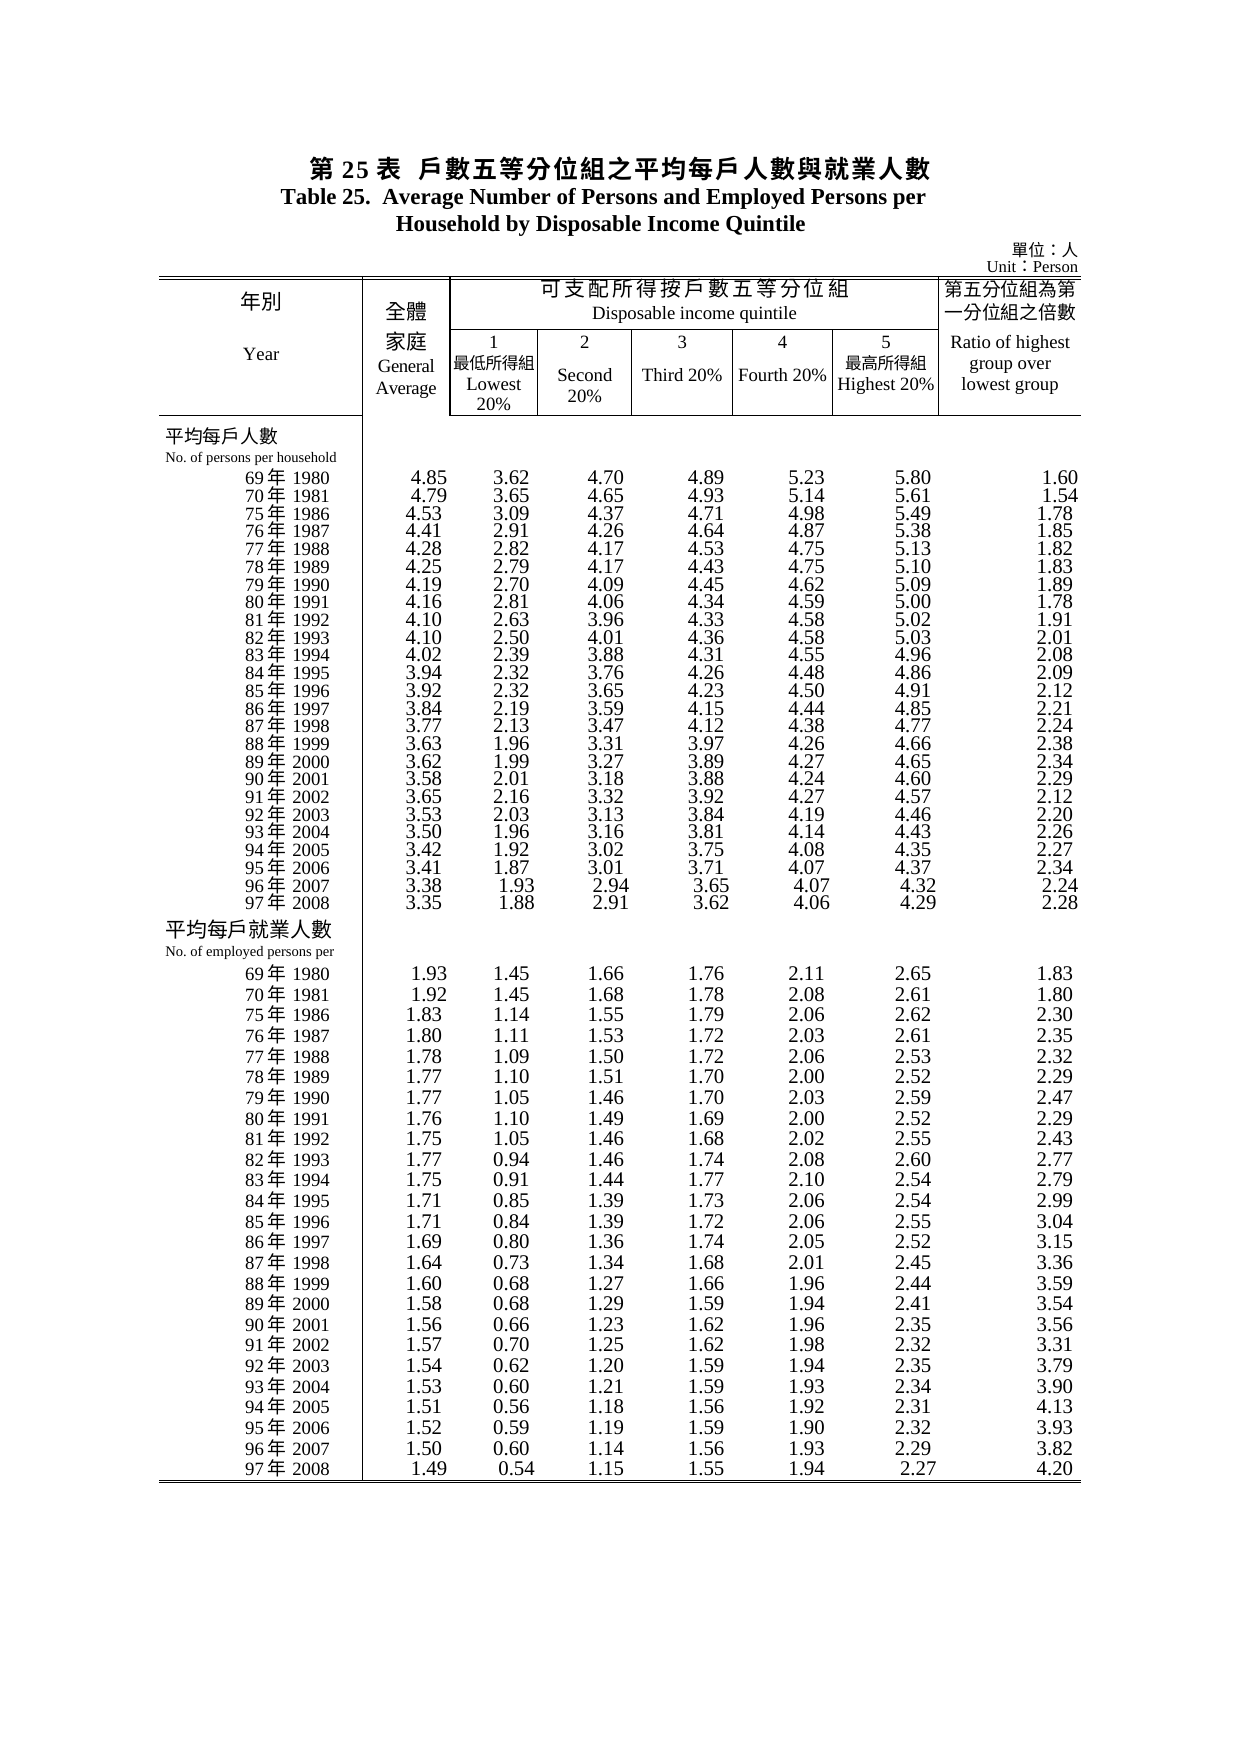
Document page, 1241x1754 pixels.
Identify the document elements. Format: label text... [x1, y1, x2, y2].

table_cell 1.78 [939, 592, 1081, 610]
table_cell 1.94 [732, 1294, 833, 1314]
table_cell 1.60 [363, 1273, 450, 1294]
table_cell 2.81 [450, 592, 537, 610]
table_cell 97年 [273, 893, 289, 911]
table_cell 4.08 [732, 840, 833, 858]
table_cell 1.70 [632, 1067, 732, 1088]
table_cell 2000 [289, 1294, 362, 1314]
table_cell 92年 [159, 1356, 289, 1376]
table_cell 1.36 [538, 1232, 632, 1253]
table_cell 1.62 [632, 1315, 732, 1335]
table_cell 1.49 [363, 1459, 450, 1479]
table_cell 78年 [273, 557, 289, 574]
table_cell 2.65 [833, 964, 939, 984]
table_cell 平均每戶人數 No. of persons per household [159, 416, 362, 468]
table_cell 83年 [273, 645, 289, 663]
table_cell 1.68 [632, 1253, 732, 1273]
table_cell 1.39 [538, 1211, 632, 1232]
table_cell 3.62 [363, 751, 450, 769]
table_cell 2.10 [732, 1170, 833, 1191]
table_cell 2.06 [732, 1046, 833, 1067]
table_cell 82年 [159, 1150, 289, 1170]
table_cell 76年 [273, 521, 289, 539]
table_cell 93年 [159, 822, 277, 840]
table_cell 1.83 [939, 964, 1081, 984]
table_cell 3.96 [538, 610, 632, 627]
table_cell 2.01 [450, 769, 537, 787]
table_cell 4.87 [732, 521, 833, 539]
table_cell 4.75 [732, 557, 833, 574]
table_cell 0.94 [450, 1150, 537, 1170]
table_cell 84年 [273, 663, 289, 681]
table_cell 2.82 [450, 539, 537, 557]
table_cell 2004 [289, 822, 362, 840]
table_cell 2.27 [939, 840, 1081, 858]
table_cell 全體 家庭 General Average [363, 280, 449, 415]
table_cell 78年 [159, 1067, 289, 1088]
table_cell 4.33 [632, 610, 732, 627]
table_cell 1986 [289, 1005, 362, 1026]
table_cell 2.79 [939, 1170, 1081, 1191]
table_cell 2001 [289, 769, 362, 787]
table_cell 89年 [159, 1294, 289, 1314]
table_cell 3.65 [538, 681, 632, 698]
table_cell 2.32 [450, 681, 537, 698]
table_cell 1.11 [450, 1026, 537, 1046]
table_cell 2.52 [833, 1067, 939, 1088]
table_cell 1995 [289, 663, 362, 681]
table_cell [363, 911, 450, 923]
table_cell 4.93 [632, 486, 732, 503]
table_cell 1.76 [363, 1108, 450, 1129]
table_cell 4.66 [833, 734, 939, 751]
table_cell 3.27 [538, 751, 632, 769]
table_cell 1.68 [632, 1129, 732, 1149]
table_cell 1.57 [363, 1335, 450, 1356]
table_cell 4.23 [632, 681, 732, 698]
table_cell [450, 416, 537, 468]
table_cell [939, 923, 1081, 964]
table_cell 1.76 [632, 964, 732, 984]
table_cell 1.68 [538, 985, 632, 1005]
table_cell 2.09 [939, 663, 1081, 681]
table_cell 1.19 [538, 1418, 632, 1438]
table_cell 3.58 [363, 769, 450, 787]
table_cell 3.62 [632, 893, 732, 911]
table_cell 2.55 [833, 1211, 939, 1232]
table_cell 5.23 [732, 468, 833, 486]
table_cell 2.54 [833, 1170, 939, 1191]
table_cell 4.24 [732, 769, 833, 787]
table_cell 4.41 [363, 521, 450, 539]
table_cell 3.16 [538, 822, 632, 840]
table_cell 1.44 [538, 1170, 632, 1191]
table_cell 2.03 [732, 1088, 833, 1108]
table_cell 4.79 [363, 486, 450, 503]
table_cell 2008 [289, 1459, 362, 1479]
table_cell 2.08 [939, 645, 1081, 663]
table_cell 5.80 [833, 468, 939, 486]
table_cell 4.10 [363, 610, 450, 627]
table_cell 1.34 [538, 1253, 632, 1273]
table_cell 1.77 [363, 1067, 450, 1088]
table_cell 86年 [159, 1232, 289, 1253]
table_cell 95年 [159, 1418, 289, 1438]
table_cell 2.70 [450, 574, 537, 592]
table_cell 4.06 [732, 893, 833, 911]
table_cell 82年 [273, 628, 289, 645]
table_cell 1.55 [632, 1459, 732, 1479]
table_cell 3.79 [939, 1356, 1081, 1376]
table_cell 2.77 [939, 1150, 1081, 1170]
table_cell 2.29 [939, 1108, 1081, 1129]
table_cell 4.27 [732, 751, 833, 769]
table_cell 1.46 [538, 1150, 632, 1170]
table_cell 2.11 [732, 964, 833, 984]
table_cell 4.26 [632, 663, 732, 681]
table_cell 2.08 [732, 985, 833, 1005]
table_cell 4.48 [732, 663, 833, 681]
table_cell 78年 [159, 557, 277, 574]
table_cell 2.24 [939, 875, 1081, 893]
table_cell 77年 [159, 1046, 289, 1067]
table_cell 2.32 [833, 1418, 939, 1438]
table_cell 2.26 [939, 822, 1081, 840]
table_cell 0.68 [450, 1273, 537, 1294]
table_cell 2008 [289, 893, 362, 911]
table_cell 4.75 [732, 539, 833, 557]
table_cell 2.62 [833, 1005, 939, 1026]
table_cell 2.61 [833, 985, 939, 1005]
table_cell 2.06 [732, 1191, 833, 1211]
table_cell 77年 [273, 539, 289, 557]
table_cell 1.77 [363, 1088, 450, 1108]
table_cell 1.53 [538, 1026, 632, 1046]
table_cell Unit：Person [159, 260, 1081, 276]
table_cell 3.76 [538, 663, 632, 681]
table_cell 2.35 [833, 1315, 939, 1335]
table_cell 1.85 [939, 521, 1081, 539]
table_cell 4.19 [732, 805, 833, 822]
table_cell [732, 416, 833, 468]
table_cell 4.07 [732, 858, 833, 875]
table_cell 2.29 [833, 1438, 939, 1459]
table_cell 3.84 [363, 698, 450, 716]
table_cell 2.52 [833, 1232, 939, 1253]
table_cell 1.50 [538, 1046, 632, 1067]
table_cell 4.86 [833, 663, 939, 681]
table_cell 3.90 [939, 1376, 1081, 1397]
table_cell 1.25 [538, 1335, 632, 1356]
table_cell 85年 [159, 681, 277, 698]
table_cell 3.65 [450, 486, 537, 503]
table_cell 81年 [159, 1129, 289, 1149]
table_cell 2003 [289, 1356, 362, 1376]
table_cell 2.21 [939, 698, 1081, 716]
table_cell 1997 [289, 1232, 362, 1253]
table_cell 1.10 [450, 1067, 537, 1088]
table_cell 平均每戶就業人數 No. of employed persons per household [159, 923, 362, 964]
table_cell 1.90 [732, 1418, 833, 1438]
table_cell 96年 [159, 1438, 289, 1459]
table_cell 4.98 [732, 504, 833, 521]
table_cell 3.15 [939, 1232, 1081, 1253]
table_header 第25表 戶數五等分位組之平均每戶人數與就業人數 [159, 150, 1081, 183]
table_cell 1.87 [450, 858, 537, 875]
table_cell 2.19 [450, 698, 537, 716]
table_cell 4.17 [538, 557, 632, 574]
table_cell 4.43 [833, 822, 939, 840]
table_cell Year [159, 329, 362, 415]
table_cell 1.94 [732, 1459, 833, 1479]
table_cell 2002 [289, 1335, 362, 1356]
table_cell 84年 [159, 1191, 289, 1211]
table_cell 1991 [289, 592, 362, 610]
table_cell 3.59 [538, 698, 632, 716]
table_cell 4.65 [538, 486, 632, 503]
table_cell 3.88 [538, 645, 632, 663]
table_cell 4.38 [732, 716, 833, 734]
table_cell 1.93 [450, 875, 537, 893]
table_cell 1.80 [939, 985, 1081, 1005]
table_cell 1.05 [450, 1129, 537, 1149]
table_cell 1.50 [363, 1438, 450, 1459]
table_cell 1.23 [538, 1315, 632, 1335]
table_cell 3.92 [632, 787, 732, 804]
table_cell 1.83 [939, 557, 1081, 574]
table_cell 2005 [289, 1397, 362, 1418]
table_cell 1.78 [363, 1046, 450, 1067]
table_cell [538, 923, 632, 964]
table_cell 3.09 [450, 504, 537, 521]
table_cell 1.71 [363, 1211, 450, 1232]
table_cell 1.69 [363, 1232, 450, 1253]
table_cell 1981 [289, 486, 362, 503]
table_cell 84年 [159, 663, 277, 681]
table_cell 3.97 [632, 734, 732, 751]
table_cell 2.79 [450, 557, 537, 574]
table_cell 91年 [159, 787, 277, 804]
table_cell 4.85 [833, 698, 939, 716]
table_cell [289, 911, 362, 923]
table_cell 69年 [273, 468, 289, 486]
table_cell 5.00 [833, 592, 939, 610]
table_cell 1.79 [632, 1005, 732, 1026]
table_cell 1.71 [363, 1191, 450, 1211]
table_cell 2.54 [833, 1191, 939, 1211]
table_cell 2.32 [939, 1046, 1081, 1067]
table_cell 83年 [159, 1170, 289, 1191]
table_cell 1.29 [538, 1294, 632, 1314]
table_cell 3.18 [538, 769, 632, 787]
table_cell 5.49 [833, 504, 939, 521]
table_cell 1.78 [939, 504, 1081, 521]
table_cell 1.18 [538, 1397, 632, 1418]
table_cell 1999 [289, 1273, 362, 1294]
table_cell 1991 [289, 1108, 362, 1129]
table_cell 93年 [273, 822, 289, 840]
table_cell 1988 [289, 1046, 362, 1067]
table_cell 2.08 [732, 1150, 833, 1170]
table_cell 2.05 [732, 1232, 833, 1253]
table_cell 3.89 [632, 751, 732, 769]
table_cell 70年 [159, 486, 277, 503]
table_cell 1.59 [632, 1418, 732, 1438]
table_cell 4.91 [833, 681, 939, 698]
table_cell 2.20 [939, 805, 1081, 822]
table_cell 3.92 [363, 681, 450, 698]
table_cell 4.26 [538, 521, 632, 539]
table_cell 5 最高所得組 Highest 20% [833, 330, 938, 415]
table_cell 2.31 [833, 1397, 939, 1418]
table_cell 88年 [159, 734, 277, 751]
table_cell 2.32 [450, 663, 537, 681]
table_cell [450, 911, 537, 923]
table_cell 85年 [273, 681, 289, 698]
table_cell 2.06 [732, 1005, 833, 1026]
table_cell 1.53 [363, 1376, 450, 1397]
table_cell 1.69 [632, 1108, 732, 1129]
table_cell 2.61 [833, 1026, 939, 1046]
table_cell 1.56 [632, 1438, 732, 1459]
table_cell 3.75 [632, 840, 732, 858]
table_cell 4.53 [632, 539, 732, 557]
table_cell 4.85 [363, 468, 450, 486]
table_cell 4.14 [732, 822, 833, 840]
table_cell 1.10 [450, 1108, 537, 1129]
table_cell 3.59 [939, 1273, 1081, 1294]
table_cell 2.94 [538, 875, 632, 893]
table_cell 2.27 [833, 1459, 939, 1479]
table_cell 88年 [273, 734, 289, 751]
table_cell 4.45 [632, 574, 732, 592]
table_cell 2.99 [939, 1191, 1081, 1211]
table_cell 4.57 [833, 787, 939, 804]
table_cell 1 最低所得組 Lowest 20% [451, 330, 537, 415]
table_cell 88年 [159, 1273, 289, 1294]
table_cell 3.93 [939, 1418, 1081, 1438]
table_cell 94年 [159, 840, 277, 858]
table_cell 2002 [289, 787, 362, 804]
table_cell 第五分位組為第一分位組之倍數 [939, 280, 1081, 329]
table_cell 0.70 [450, 1335, 537, 1356]
table_cell 2.91 [538, 893, 632, 911]
table_cell 3.50 [363, 822, 450, 840]
table_cell 1990 [289, 1088, 362, 1108]
table_cell 3.84 [632, 805, 732, 822]
table_cell 69年 [159, 468, 277, 486]
table_cell 1.58 [363, 1294, 450, 1314]
table_cell [159, 911, 289, 923]
table_cell 2005 [289, 840, 362, 858]
table_cell 82年 [159, 628, 277, 645]
table_cell 4.28 [363, 539, 450, 557]
table_cell 0.59 [450, 1418, 537, 1438]
table_cell 1.72 [632, 1046, 732, 1067]
table_cell 70年 [159, 985, 289, 1005]
table_cell 2.32 [833, 1335, 939, 1356]
table_cell 4.53 [363, 504, 450, 521]
table_cell 2.53 [833, 1046, 939, 1067]
table_cell [732, 911, 833, 923]
table_cell 1.54 [939, 486, 1081, 503]
table_cell 2.43 [939, 1129, 1081, 1149]
table_cell 91年 [159, 1335, 289, 1356]
table_cell 76年 [159, 521, 277, 539]
table_cell 4.37 [833, 858, 939, 875]
table_cell 4.25 [363, 557, 450, 574]
table_cell 4.16 [363, 592, 450, 610]
table_cell 1.56 [632, 1397, 732, 1418]
table_cell 1.96 [450, 822, 537, 840]
table_cell 1.70 [632, 1088, 732, 1108]
table_cell 0.85 [450, 1191, 537, 1211]
table_cell 1.59 [632, 1294, 732, 1314]
table_cell 79年 [159, 574, 289, 592]
table_cell 1.15 [538, 1459, 632, 1479]
table_cell 1980 [289, 964, 362, 984]
table_cell 2.55 [833, 1129, 939, 1149]
table_cell 1.20 [538, 1356, 632, 1376]
table_cell 2.45 [833, 1253, 939, 1273]
table_cell 3.31 [538, 734, 632, 751]
table_cell 3.41 [363, 858, 450, 875]
table_cell 93年 [159, 1376, 289, 1397]
table_cell 4.58 [732, 610, 833, 627]
table_cell 75年 [159, 1005, 289, 1026]
table_cell 1.14 [450, 1005, 537, 1026]
table_cell 3 Third 20% [632, 330, 732, 415]
table_cell 2.39 [450, 645, 537, 663]
table_cell 2.03 [450, 805, 537, 822]
table_cell [538, 911, 632, 923]
table_cell 97年 [159, 893, 277, 911]
table_cell 2.12 [939, 681, 1081, 698]
table_cell 2.63 [450, 610, 537, 627]
table_cell 1.66 [632, 1273, 732, 1294]
table_cell [833, 416, 939, 468]
table_cell 4.60 [833, 769, 939, 787]
table_cell 1.59 [632, 1356, 732, 1376]
table_cell 5.61 [833, 486, 939, 503]
table_cell 4.13 [939, 1397, 1081, 1418]
table_cell 1.75 [363, 1170, 450, 1191]
table_cell 0.68 [450, 1294, 537, 1314]
table_cell 4.58 [732, 628, 833, 645]
table_cell 3.81 [632, 822, 732, 840]
table_cell 0.54 [450, 1459, 537, 1479]
table_cell 1995 [289, 1191, 362, 1211]
table_cell 2.00 [732, 1067, 833, 1088]
table_cell 1.77 [363, 1150, 450, 1170]
table_cell 2007 [289, 875, 362, 893]
table_cell 81年 [273, 610, 289, 627]
table_cell [939, 911, 1081, 923]
table_cell 3.01 [538, 858, 632, 875]
table_cell 2.13 [450, 716, 537, 734]
table_cell 81年 [159, 610, 277, 627]
table_cell 87年 [273, 716, 289, 734]
table_cell 1.46 [538, 1088, 632, 1108]
table_cell [538, 416, 632, 468]
table_cell [833, 923, 939, 964]
table_cell 1.89 [939, 574, 1081, 592]
table_cell 3.63 [363, 734, 450, 751]
table_cell 1990 [289, 574, 362, 592]
table_cell 75年 [159, 504, 277, 521]
table_cell 90年 [159, 1315, 289, 1335]
table_cell 1986 [289, 504, 362, 521]
table_cell 3.56 [939, 1315, 1081, 1335]
table_cell 70年 [273, 486, 289, 503]
table_cell 1.09 [450, 1046, 537, 1067]
table_cell 1.54 [363, 1356, 450, 1376]
table_cell 3.65 [632, 875, 732, 893]
table_cell 4.77 [833, 716, 939, 734]
table_cell [363, 415, 450, 468]
table_cell 4.64 [632, 521, 732, 539]
table_cell 4.36 [632, 628, 732, 645]
table_cell [632, 416, 732, 468]
table_cell 2.30 [939, 1005, 1081, 1026]
table_cell 5.38 [833, 521, 939, 539]
table_cell 2.91 [450, 521, 537, 539]
table_cell 1.21 [538, 1376, 632, 1397]
table_cell 80年 [159, 1108, 289, 1129]
table_cell 4.12 [632, 716, 732, 734]
table_cell 1.96 [732, 1315, 833, 1335]
table_cell 2.12 [939, 787, 1081, 804]
table_cell 4.43 [632, 557, 732, 574]
table_cell 1.91 [939, 610, 1081, 627]
table_cell 1981 [289, 985, 362, 1005]
table_cell [363, 923, 450, 964]
table_cell 94年 [159, 1397, 289, 1418]
table_cell 87年 [159, 1253, 289, 1273]
table_cell 2.34 [833, 1376, 939, 1397]
table_cell 3.02 [538, 840, 632, 858]
table_cell 1.72 [632, 1026, 732, 1046]
table_cell 3.53 [363, 805, 450, 822]
table_cell [632, 923, 732, 964]
table_cell 1.59 [632, 1376, 732, 1397]
table_cell 96年 [159, 875, 289, 893]
table_cell 1.92 [732, 1397, 833, 1418]
table_cell 1.80 [363, 1026, 450, 1046]
table_cell 2.24 [939, 716, 1081, 734]
table_cell 1992 [289, 1129, 362, 1149]
table_cell 69年 [159, 964, 289, 984]
table_cell 2.41 [833, 1294, 939, 1314]
table_cell 2.34 [939, 751, 1081, 769]
table_cell 94年 [273, 840, 289, 858]
table_cell 2 Second 20% [538, 330, 631, 415]
table_cell 3.62 [450, 468, 537, 486]
table_cell 97年 [159, 1459, 289, 1479]
table_cell 4.15 [632, 698, 732, 716]
table_cell 1994 [289, 645, 362, 663]
table_cell 3.47 [538, 716, 632, 734]
table_cell 3.42 [363, 840, 450, 858]
table_cell 1.77 [632, 1170, 732, 1191]
table_cell 1.92 [450, 840, 537, 858]
table_cell 0.84 [450, 1211, 537, 1232]
table_cell 4.07 [732, 875, 833, 893]
table_cell 1.60 [939, 468, 1081, 486]
table_cell 4.19 [363, 574, 450, 592]
table_cell 1998 [289, 716, 362, 734]
table_cell 4.46 [833, 805, 939, 822]
table_cell 86年 [159, 698, 289, 716]
table_cell 1.96 [450, 734, 537, 751]
table_cell 3.31 [939, 1335, 1081, 1356]
table_cell 2007 [289, 1438, 362, 1459]
table_cell 1980 [289, 468, 362, 486]
table_cell 2003 [289, 805, 362, 822]
table_cell 1.27 [538, 1273, 632, 1294]
table_cell 0.62 [450, 1356, 537, 1376]
table_cell 單位：人 [159, 243, 1081, 259]
table_cell 3.13 [538, 805, 632, 822]
table_cell 1.75 [363, 1129, 450, 1149]
table_cell 4.02 [363, 645, 450, 663]
table_cell 0.73 [450, 1253, 537, 1273]
table_cell 4.44 [732, 698, 833, 716]
table_cell 1.62 [632, 1335, 732, 1356]
table_cell 1.88 [450, 893, 537, 911]
table_cell 年別 [159, 280, 362, 329]
table_cell 4.35 [833, 840, 939, 858]
table_cell 5.13 [833, 539, 939, 557]
table_cell 2.50 [450, 628, 537, 645]
table_cell 4.65 [833, 751, 939, 769]
table_cell 95年 [159, 858, 277, 875]
table_cell 4.26 [732, 734, 833, 751]
table_cell 2.01 [732, 1253, 833, 1273]
table_cell 90年 [159, 769, 277, 787]
table_cell 83年 [159, 645, 277, 663]
table_cell 2.59 [833, 1088, 939, 1108]
table_cell 4.31 [632, 645, 732, 663]
table_cell 0.66 [450, 1315, 537, 1335]
table_cell 1992 [289, 610, 362, 627]
table_cell 1997 [289, 698, 362, 716]
table_cell 1.51 [538, 1067, 632, 1088]
table_cell 1.78 [632, 985, 732, 1005]
table_cell 1.39 [538, 1191, 632, 1211]
table_cell 4.34 [632, 592, 732, 610]
table_cell 2006 [289, 858, 362, 875]
table_cell 2.29 [939, 1067, 1081, 1088]
table_cell 1.55 [538, 1005, 632, 1026]
table_cell 1.96 [732, 1273, 833, 1294]
table_cell 3.94 [363, 663, 450, 681]
table_cell 3.35 [363, 893, 450, 911]
table_cell 可支配所得按戶數五等分位組 Disposable income quintile [451, 280, 938, 329]
table_cell 3.71 [632, 858, 732, 875]
table_cell 80年 [273, 592, 289, 610]
table_cell 75年 [273, 504, 289, 521]
table_cell 4.96 [833, 645, 939, 663]
table_cell 3.36 [939, 1253, 1081, 1273]
table_cell 4.50 [732, 681, 833, 698]
table_cell 1.56 [363, 1315, 450, 1335]
table_cell 4.06 [538, 592, 632, 610]
table_cell 1987 [289, 1026, 362, 1046]
table_cell 2.00 [732, 1108, 833, 1129]
table_cell 1.45 [450, 964, 537, 984]
table_cell 87年 [159, 716, 277, 734]
table_cell 3.04 [939, 1211, 1081, 1232]
table_cell 1.74 [632, 1150, 732, 1170]
table_cell [450, 923, 537, 964]
table_cell 4.29 [833, 893, 939, 911]
table_cell 4.27 [732, 787, 833, 804]
table_cell 3.32 [538, 787, 632, 804]
table_cell 4.71 [632, 504, 732, 521]
table_cell 1.52 [363, 1418, 450, 1438]
table_cell [732, 923, 833, 964]
table_cell 1993 [289, 1150, 362, 1170]
table_cell 1.74 [632, 1232, 732, 1253]
table_cell 1.72 [632, 1211, 732, 1232]
table_cell [833, 911, 939, 923]
table_cell 4.55 [732, 645, 833, 663]
table_cell 1.45 [450, 985, 537, 1005]
table_cell 1.64 [363, 1253, 450, 1273]
table_cell 1.49 [538, 1108, 632, 1129]
table_cell 1.51 [363, 1397, 450, 1418]
table_cell 0.60 [450, 1438, 537, 1459]
table_cell 76年 [159, 1026, 289, 1046]
table_cell 3.54 [939, 1294, 1081, 1314]
table_cell 2.01 [939, 628, 1081, 645]
table_cell 1.92 [363, 985, 450, 1005]
table_cell 2.29 [939, 769, 1081, 787]
table_cell 79年 [159, 1088, 289, 1108]
table_cell 1989 [289, 1067, 362, 1088]
table_cell 2004 [289, 1376, 362, 1397]
table_cell 0.80 [450, 1232, 537, 1253]
table_cell 4.89 [632, 468, 732, 486]
table_cell 2.52 [833, 1108, 939, 1129]
table_cell 3.38 [363, 875, 450, 893]
table_cell 1988 [289, 539, 362, 557]
table_cell 5.03 [833, 628, 939, 645]
table_cell 2.16 [450, 787, 537, 804]
table_cell 1.94 [732, 1356, 833, 1376]
table_cell 2.28 [939, 893, 1081, 911]
table_cell 4.32 [833, 875, 939, 893]
table_cell 2.34 [939, 858, 1081, 875]
table_cell 1.82 [939, 539, 1081, 557]
table_cell 1996 [289, 681, 362, 698]
table_cell 1.93 [363, 964, 450, 984]
table_cell 1.83 [363, 1005, 450, 1026]
table_cell 2001 [289, 1315, 362, 1335]
table_cell 1.46 [538, 1129, 632, 1149]
table_cell 5.10 [833, 557, 939, 574]
table_cell Table 25. Average Number of Persons and Employed Persons per Household by Disposable Income Quintile [159, 183, 1081, 243]
table_cell 1996 [289, 1211, 362, 1232]
table_cell 2.03 [732, 1026, 833, 1046]
table_cell 3.88 [632, 769, 732, 787]
table_cell 4.17 [538, 539, 632, 557]
table_cell 95年 [273, 858, 289, 875]
table_cell 4.70 [538, 468, 632, 486]
table_cell 2.06 [732, 1211, 833, 1232]
table_cell 92年 [159, 805, 277, 822]
table_cell 1998 [289, 1253, 362, 1273]
table_cell 4.09 [538, 574, 632, 592]
table_cell 0.91 [450, 1170, 537, 1191]
table_cell 1.66 [538, 964, 632, 984]
table_cell Ratio of highest group over lowest group [939, 329, 1081, 415]
table_cell 5.09 [833, 574, 939, 592]
table_cell 1987 [289, 521, 362, 539]
table_cell 2.38 [939, 734, 1081, 751]
table_cell 1989 [289, 557, 362, 574]
table_cell 80年 [159, 592, 277, 610]
table_cell 2.44 [833, 1273, 939, 1294]
table_cell 90年 [273, 769, 289, 787]
table_cell 0.56 [450, 1397, 537, 1418]
table_cell 1999 [289, 734, 362, 751]
table_cell 4.62 [732, 574, 833, 592]
table_cell 5.14 [732, 486, 833, 503]
table_cell 3.77 [363, 716, 450, 734]
table_cell 2006 [289, 1418, 362, 1438]
table_cell [939, 416, 1081, 468]
table_cell 3.82 [939, 1438, 1081, 1459]
table_cell 1994 [289, 1170, 362, 1191]
table_cell 92年 [273, 805, 289, 822]
table_cell 77年 [159, 539, 277, 557]
table_cell 3.65 [363, 787, 450, 804]
table_cell 2000 [289, 751, 362, 769]
table_cell 4.20 [939, 1459, 1081, 1479]
table_cell 85年 [159, 1211, 289, 1232]
table_cell 1.93 [732, 1376, 833, 1397]
table_cell 5.02 [833, 610, 939, 627]
table_cell 1.98 [732, 1335, 833, 1356]
table_cell 1993 [289, 628, 362, 645]
table_cell 1.93 [732, 1438, 833, 1459]
table_cell [632, 911, 732, 923]
table_cell 1.73 [632, 1191, 732, 1211]
table_cell 4 Fourth 20% [733, 330, 832, 415]
table_cell 2.35 [939, 1026, 1081, 1046]
table_cell 4.01 [538, 628, 632, 645]
table_cell 2.60 [833, 1150, 939, 1170]
table_cell 91年 [273, 787, 289, 804]
table_cell 89年 [159, 751, 289, 769]
table_cell 4.59 [732, 592, 833, 610]
table_cell 2.47 [939, 1088, 1081, 1108]
table_cell 1.14 [538, 1438, 632, 1459]
table_cell 1.05 [450, 1088, 537, 1108]
table_cell 1.99 [450, 751, 537, 769]
table_cell 2.35 [833, 1356, 939, 1376]
table_cell 4.10 [363, 628, 450, 645]
table_cell 4.37 [538, 504, 632, 521]
table_cell 0.60 [450, 1376, 537, 1397]
table_cell 2.02 [732, 1129, 833, 1149]
